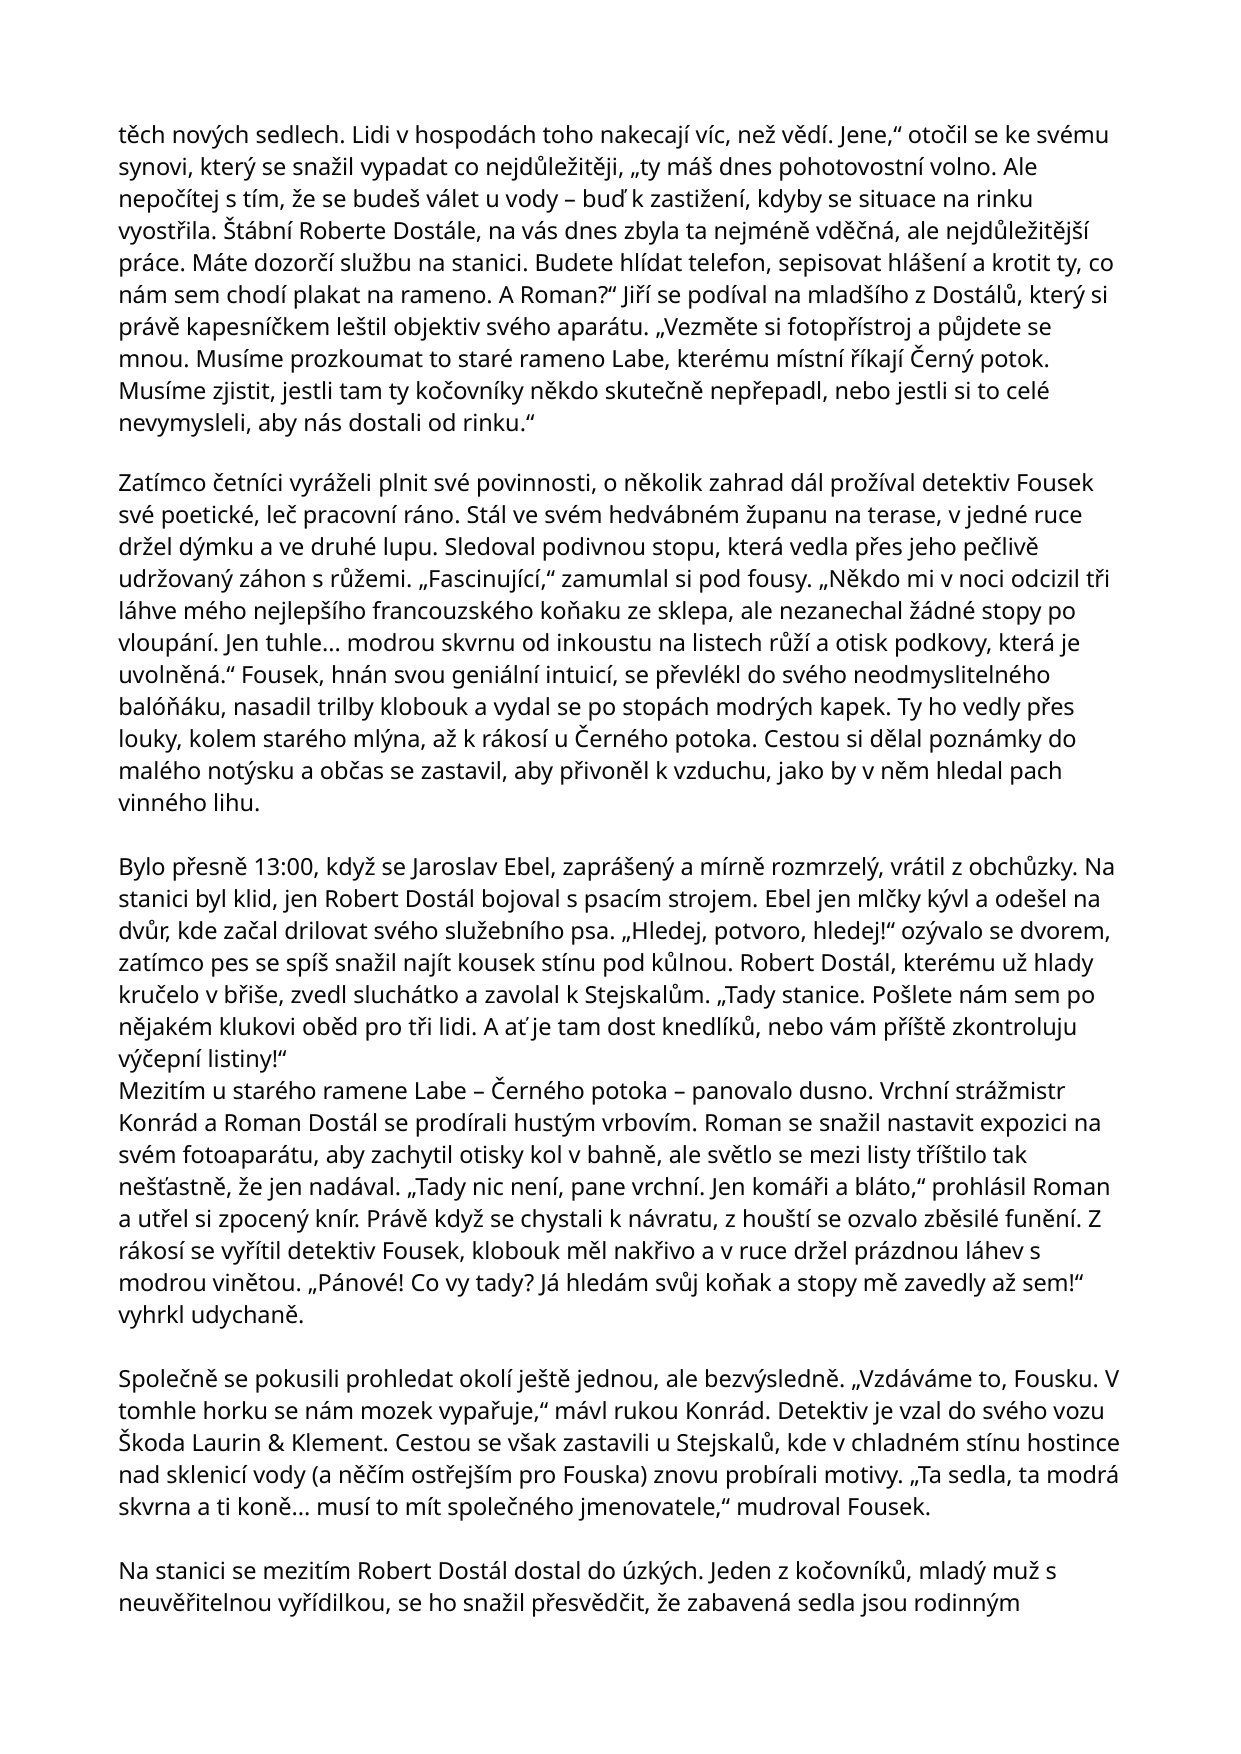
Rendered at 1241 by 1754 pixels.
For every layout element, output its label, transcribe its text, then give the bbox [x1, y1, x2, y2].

text Mezitím u starého ramene Labe – Černého potoka – panovalo dusno. Vrchní strážmistr Konrád a Roman Dostál se prodírali hustým vrbovím. Roman se snažil nastavit expozici na svém fotoaparátu, aby zachytil otisky kol v bahně, ale světlo se mezi listy tříštilo tak nešťastně, že jen nadával. „Tady nic není, pane vrchní. Jen komáři a bláto,“ prohlásil Roman a utřel si zpocený knír. Právě když se chystali k návratu, z houští se ozvalo zběsilé funění. Z rákosí se vyřítil detektiv Fousek, klobouk měl nakřivo a v ruce držel prázdnou láhev s modrou vinětou. „Pánové! Co vy tady? Já hledám svůj koňak a stopy mě zavedly až sem!“ vyhrkl udychaně. [118, 1074, 1122, 1330]
text Bylo přesně 13:00, když se Jaroslav Ebel, zaprášený a mírně rozmrzelý, vrátil z obchůzky. Na stanici byl klid, jen Robert Dostál bojoval s psacím strojem. Ebel jen mlčky kývl a odešel na dvůr, kde začal drilovat svého služebního psa. „Hledej, potvoro, hledej!“ ozývalo se dvorem, zatímco pes se spíš snažil najít kousek stínu pod kůlnou. Robert Dostál, kterému už hlady kručelo v břiše, zvedl sluchátko a zavolal k Stejskalům. „Tady stanice. Pošlete nám sem po nějakém klukovi oběd pro tři lidi. A ať je tam dost knedlíků, nebo vám příště zkontroluju výčepní listiny!“ [118, 850, 1122, 1074]
text Na stanici se mezitím Robert Dostál dostal do úzkých. Jeden z kočovníků, mladý muž s neuvěřitelnou vyřídilkou, se ho snažil přesvědčit, že zabavená sedla jsou rodinným [118, 1554, 1122, 1618]
text Společně se pokusili prohledat okolí ještě jednou, ale bezvýsledně. „Vzdáváme to, Fousku. V tomhle horku se nám mozek vypařuje,“ mávl rukou Konrád. Detektiv je vzal do svého vozu Škoda Laurin & Klement. Cestou se však zastavili u Stejskalů, kde v chladném stínu hostince nad sklenicí vody (a něčím ostřejším pro Fouska) znovu probírali motivy. „Ta sedla, ta modrá skvrna a ti koně... musí to mít společného jmenovatele,“ mudroval Fousek. [118, 1362, 1122, 1522]
text těch nových sedlech. Lidi v hospodách toho nakecají víc, než vědí. Jene,“ otočil se ke svému synovi, který se snažil vypadat co nejdůležitěji, „ty máš dnes pohotovostní volno. Ale nepočítej s tím, že se budeš válet u vody – buď k zastižení, kdyby se situace na rinku vyostřila. Štábní Roberte Dostále, na vás dnes zbyla ta nejméně vděčná, ale nejdůležitější práce. Máte dozorčí službu na stanici. Budete hlídat telefon, sepisovat hlášení a krotit ty, co nám sem chodí plakat na rameno. A Roman?“ Jiří se podíval na mladšího z Dostálů, který si právě kapesníčkem leštil objektiv svého aparátu. „Vezměte si fotopřístroj a půjdete se mnou. Musíme prozkoumat to staré rameno Labe, kterému místní říkají Černý potok. Musíme zjistit, jestli tam ty kočovníky někdo skutečně nepřepadl, nebo jestli si to celé nevymysleli, aby nás dostali od rinku.“ [118, 118, 1122, 438]
text Zatímco četníci vyráželi plnit své povinnosti, o několik zahrad dál prožíval detektiv Fousek své poetické, leč pracovní ráno. Stál ve svém hedvábném županu na terase, v jedné ruce držel dýmku a ve druhé lupu. Sledoval podivnou stopu, která vedla přes jeho pečlivě udržovaný záhon s růžemi. „Fascinující,“ zamumlal si pod fousy. „Někdo mi v noci odcizil tři láhve mého nejlepšího francouzského koňaku ze sklepa, ale nezanechal žádné stopy po vloupání. Jen tuhle... modrou skvrnu od inkoustu na listech růží a otisk podkovy, která je uvolněná.“ Fousek, hnán svou geniální intuicí, se převlékl do svého neodmyslitelného balóňáku, nasadil trilby klobouk a vydal se po stopách modrých kapek. Ty ho vedly přes louky, kolem starého mlýna, až k rákosí u Černého potoka. Cestou si dělal poznámky do malého notýsku a občas se zastavil, aby přivoněl k vzduchu, jako by v něm hledal pach vinného lihu. [118, 467, 1122, 818]
